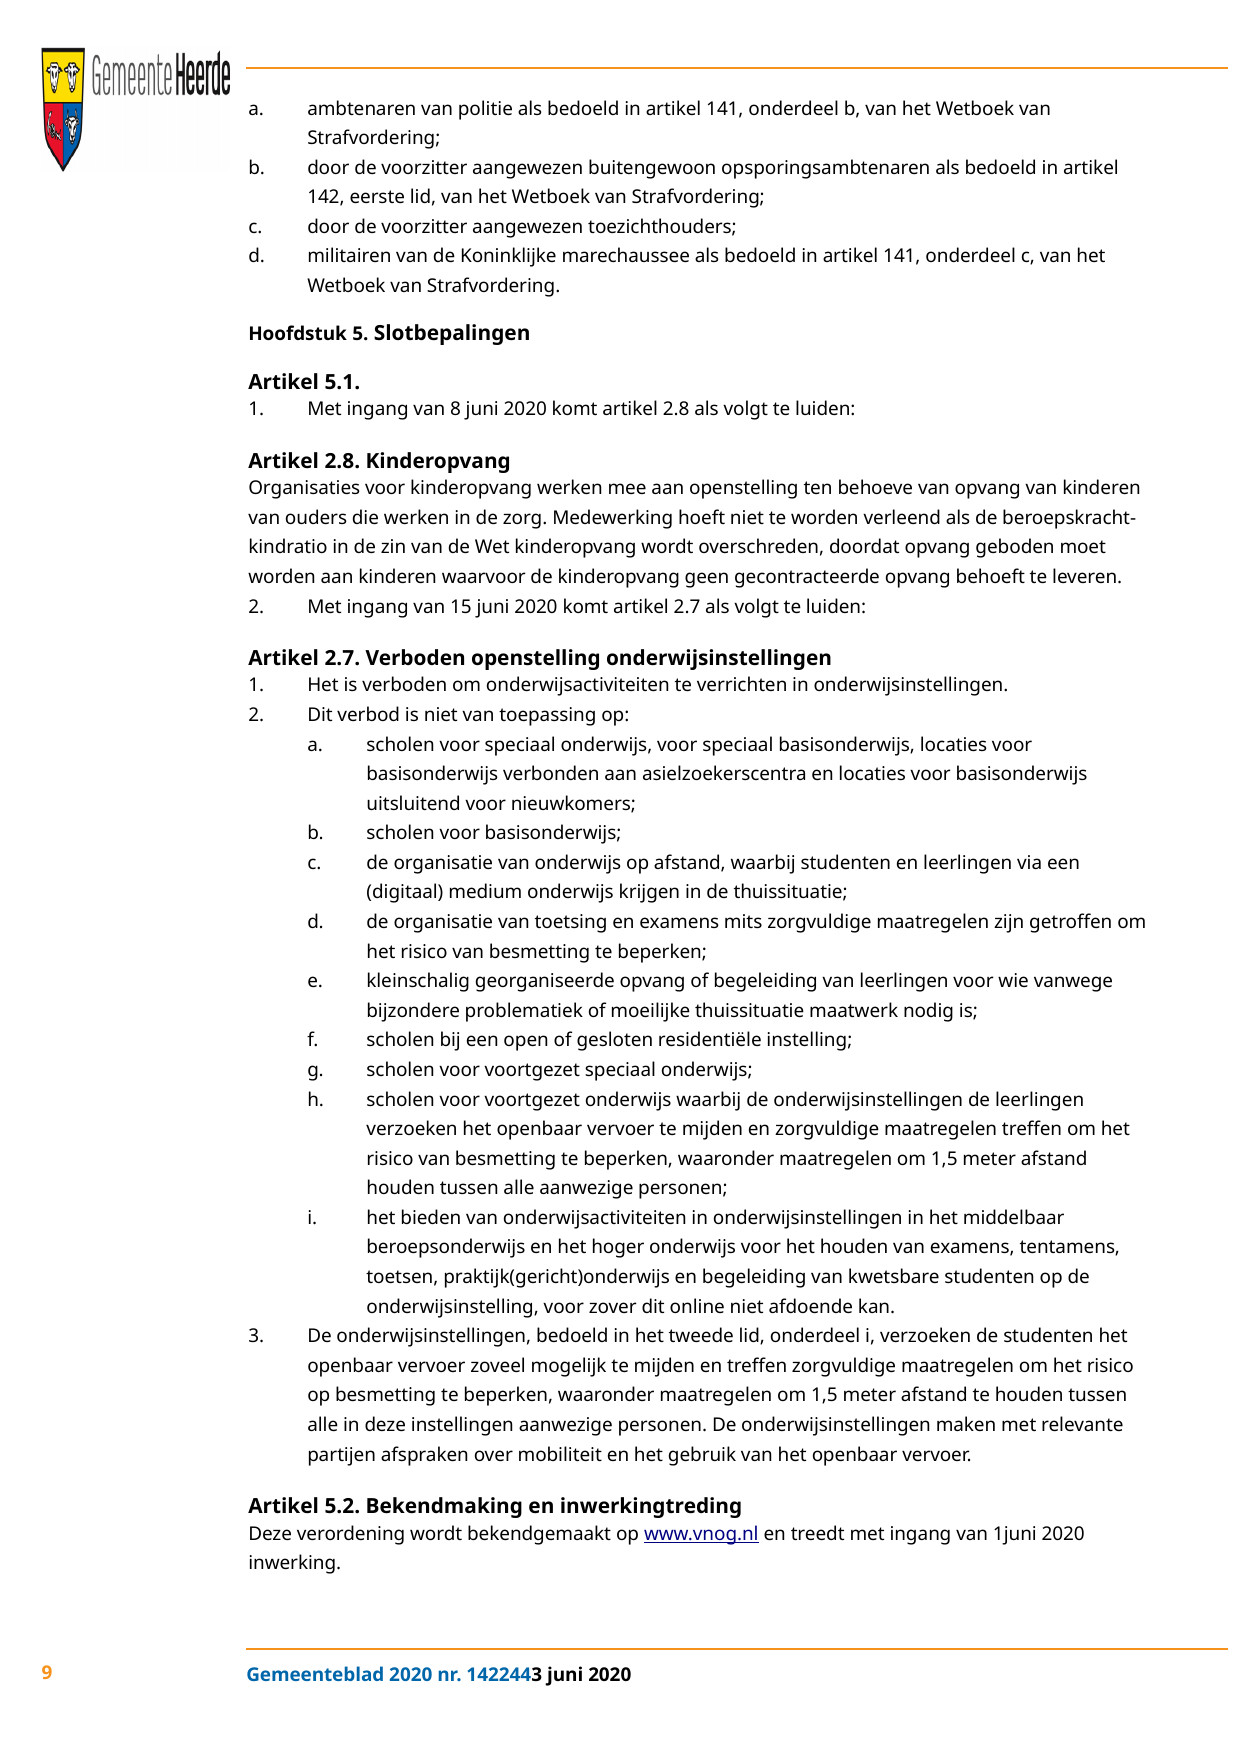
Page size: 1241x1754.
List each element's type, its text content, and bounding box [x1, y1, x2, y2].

list kleinschalig georganiseerde opvang of begeleiding van leerlingen voor wie vanwege bijzondere problematiek of moeilijke thuissituatie maatwerk nodig is; [307, 967, 1152, 1023]
list Het is verboden om onderwijsactiviteiten te verrichten in onderwijsinstellingen. [248, 672, 1152, 697]
list ambtenaren van politie als bedoeld in artikel 141, onderdeel b, van het Wetboek van Strafvordering; [248, 95, 1152, 150]
list door de voorzitter aangewezen toezichthouders; [248, 213, 1152, 239]
text Artikel 5.1. [248, 367, 1152, 396]
text Artikel 2.7. Verboden openstelling onderwijsinstellingen [248, 643, 1152, 672]
text Artikel 5.2. Bekendmaking en inwerkingtreding [248, 1491, 1152, 1520]
list scholen voor speciaal onderwijs, voor speciaal basisonderwijs, locaties voor basisonderwijs verbonden aan asielzoekerscentra en locaties voor basisonderwijs uitsluitend voor nieuwkomers; [307, 731, 1152, 816]
list de organisatie van toetsing en examens mits zorgvuldige maatregelen zijn getroffen om het risico van besmetting te beperken; [307, 908, 1152, 964]
list scholen voor basisonderwijs; [307, 819, 1152, 845]
list scholen voor voortgezet speciaal onderwijs; [307, 1056, 1152, 1082]
list militairen van de Koninklijke marechaussee als bedoeld in artikel 141, onderdeel c, van het Wetboek van Strafvordering. [248, 243, 1152, 298]
list De onderwijsinstellingen, bedoeld in het tweede lid, onderdeel i, verzoeken de studenten het openbaar vervoer zoveel mogelijk te mijden en treffen zorgvuldige maatregelen om het risico op besmetting te beperken, waaronder maatregelen om 1,5 meter afstand te houden tussen alle in deze instellingen aanwezige personen. De onderwijsinstellingen maken met relevante partijen afspraken over mobiliteit en het gebruik van het openbaar vervoer. [248, 1322, 1152, 1467]
list Met ingang van 15 juni 2020 komt artikel 2.7 als volgt te luiden: [248, 593, 1152, 618]
text Deze verordening wordt bekendgemaakt op www.vnog.nl en treedt met ingang van 1juni 2020 inwerking. [248, 1520, 1152, 1575]
list Met ingang van 8 juni 2020 komt artikel 2.8 als volgt te luiden: [248, 396, 1152, 421]
picture [41, 47, 231, 172]
list door de voorzitter aangewezen buitengewoon opsporingsambtenaren als bedoeld in artikel 142, eerste lid, van het Wetboek van Strafvordering; [248, 154, 1152, 209]
list scholen bij een open of gesloten residentiële instelling; [307, 1027, 1152, 1052]
list scholen voor voortgezet onderwijs waarbij de onderwijsinstellingen de leerlingen verzoeken het openbaar vervoer te mijden en zorgvuldige maatregelen treffen om het risico van besmetting te beperken, waaronder maatregelen om 1,5 meter afstand houden tussen alle aanwezige personen; [307, 1086, 1152, 1200]
list het bieden van onderwijsactiviteiten in onderwijsinstellingen in het middelbaar beroepsonderwijs en het hoger onderwijs voor het houden van examens, tentamens, toetsen, praktijk(gericht)onderwijs en begeleiding van kwetsbare studenten op de onderwijsinstelling, voor zover dit online niet afdoende kan. [307, 1204, 1152, 1319]
list Dit verbod is niet van toepassing op: [248, 701, 1152, 727]
text Hoofdstuk 5. Slotbepalingen [248, 318, 1152, 346]
text Organisaties voor kinderopvang werken mee aan openstelling ten behoeve van opvang van kinderen van ouders die werken in de zorg. Medewerking hoeft niet te worden verleend als de beroepskracht-kindratio in de zin van de Wet kinderopvang wordt overschreden, doordat opvang geboden moet worden aan kinderen waarvoor de kinderopvang geen gecontracteerde opvang behoeft te leveren. [248, 474, 1152, 589]
list de organisatie van onderwijs op afstand, waarbij studenten en leerlingen via een (digitaal) medium onderwijs krijgen in de thuissituatie; [307, 849, 1152, 904]
text Artikel 2.8. Kinderopvang [248, 446, 1152, 474]
